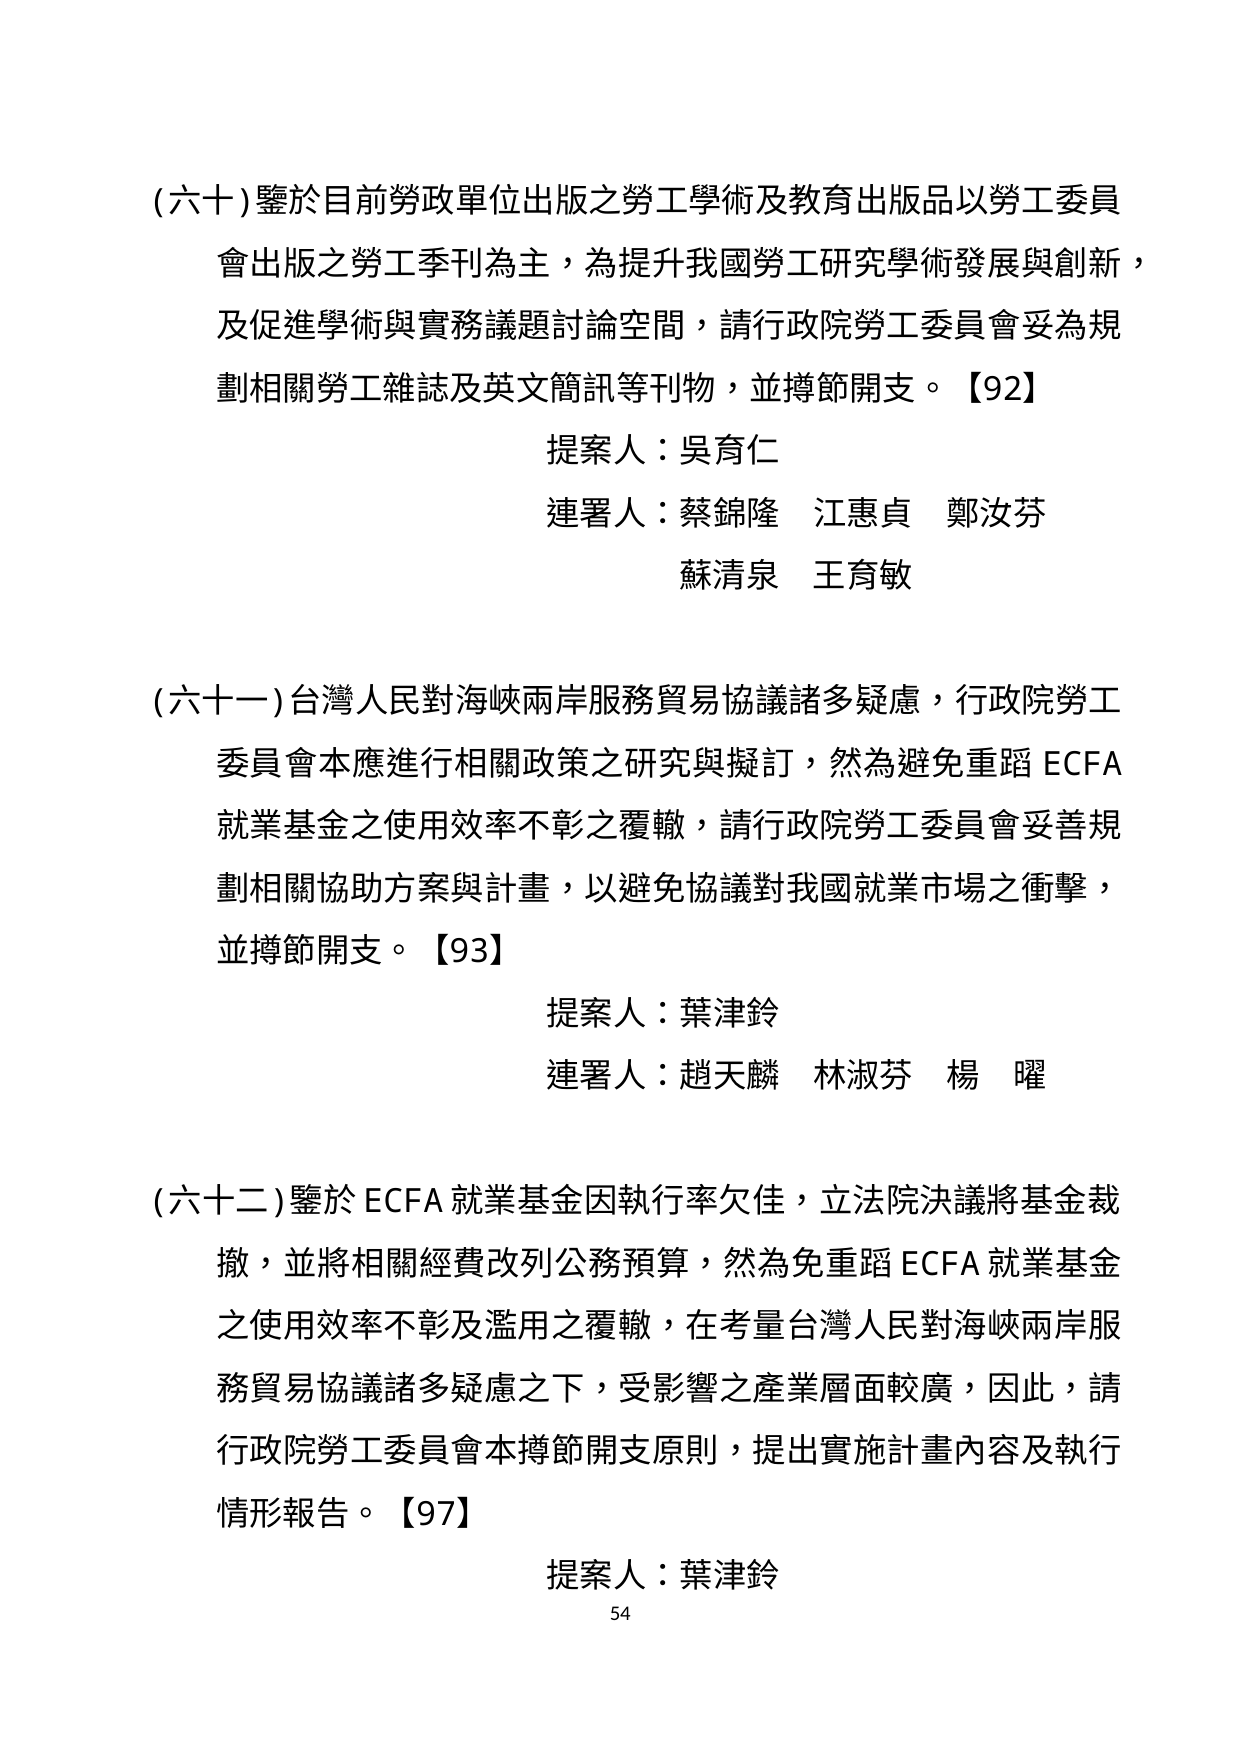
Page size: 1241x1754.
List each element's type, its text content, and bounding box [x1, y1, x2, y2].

text 提案人：吳育仁 [118, 407, 1122, 469]
text (六十二)鑒於ECFA就業基金因執行率欠佳，立法院決議將基金裁撤，並將相關經費改列公務預算，然為免重蹈ECFA就業基金之使用效率不彰及濫用之覆轍，在考量台灣人民對海峽兩岸服務貿易協議諸多疑慮之下，受影響之產業層面較廣，因此，請行政院勞工委員會本撙節開支原則，提出實施計畫內容及執行情形報告。【97】 [148, 1157, 1122, 1532]
text 連署人：趙天麟 林淑芬 楊 曜 [546, 1032, 1122, 1094]
text 連署人：蔡錦隆 江惠貞 鄭汝芬 [546, 469, 1122, 532]
text 蘇清泉 王育敏 [679, 532, 1122, 594]
text (六十)鑒於目前勞政單位出版之勞工學術及教育出版品以勞工委員會出版之勞工季刊為主，為提升我國勞工研究學術發展與創新，及促進學術與實務議題討論空間，請行政院勞工委員會妥為規劃相關勞工雜誌及英文簡訊等刊物，並撙節開支。【92】 [148, 157, 1122, 407]
text 提案人：葉津鈴 [118, 969, 1122, 1032]
text (六十一)台灣人民對海峽兩岸服務貿易協議諸多疑慮，行政院勞工委員會本應進行相關政策之研究與擬訂，然為避免重蹈ECFA就業基金之使用效率不彰之覆轍，請行政院勞工委員會妥善規劃相關協助方案與計畫，以避免協議對我國就業市場之衝擊，並撙節開支。【93】 [148, 657, 1122, 969]
text 提案人：葉津鈴 [118, 1532, 1122, 1594]
